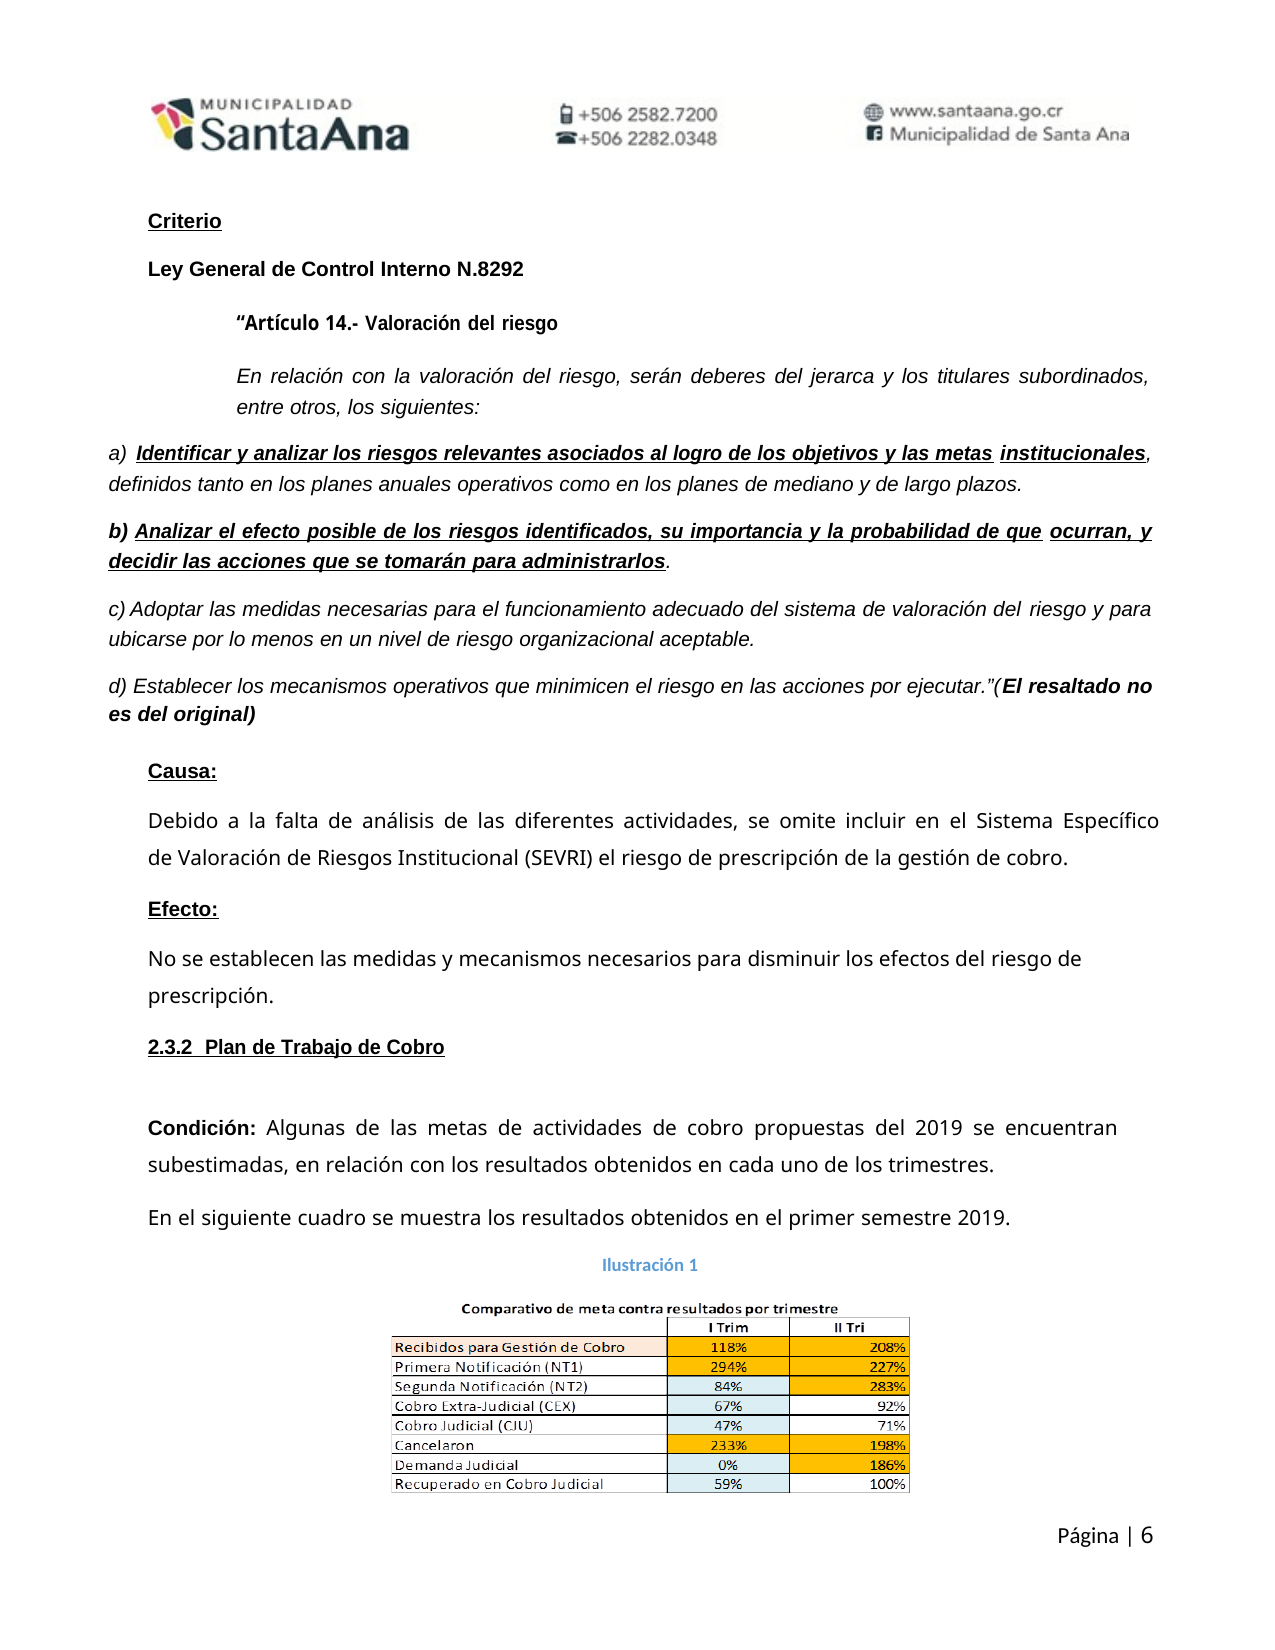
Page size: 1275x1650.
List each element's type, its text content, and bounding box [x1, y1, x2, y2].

subtitle Causa: [148, 759, 1185, 783]
list Establecer los mecanismos operativos que minimicen el riesgo en las acciones por ejecutar.”(El resaltado no es del original) [108, 674, 1152, 726]
list Plan de Trabajo de Cobro [148, 1035, 1185, 1059]
list Adoptar las medidas necesarias para el funcionamiento adecuado del sistema de valoración del riesgo y para ubicarse por lo menos en un nivel de riesgo organizacional aceptable. [108, 596, 1151, 651]
text Ilustración 1 [584, 1253, 716, 1276]
text No se establecen las medidas y mecanismos necesarios para disminuir los efectos del riesgo de prescripción. [148, 944, 1140, 1010]
list Analizar el efecto posible de los riesgos identificados, su importancia y la probabilidad de que ocurran, y decidir las acciones que se tomarán para administrarlos. [108, 519, 1152, 573]
text En el siguiente cuadro se muestra los resultados obtenidos en el primer semestre 2019. [148, 1203, 1185, 1232]
subtitle Efecto: [148, 897, 1185, 921]
subtitle Criterio [148, 209, 1185, 233]
text Condición: Algunas de las metas de actividades de cobro propuestas del 2019 se encuentran subestimadas, en relación con los resultados obtenidos en cada uno de los trimestres. [148, 1113, 1185, 1178]
list Identificar y analizar los riesgos relevantes asociados al logro de los objetivos y las metas institucionales, definidos tanto en los planes anuales operativos como en los planes de mediano y de largo plazos. [108, 441, 1152, 495]
text Ley General de Control Interno N.8292 “Artículo 14.- Valoración del riesgo [148, 257, 561, 337]
text En relación con la valoración del riesgo, serán deberes del jerarca y los titulares subordinados, entre otros, los siguientes: [236, 364, 1185, 418]
text Debido a la falta de análisis de las diferentes actividades, se omite incluir en el Sistema Específico de Valoración de Riesgos Institucional (SEVRI) el riesgo de prescripción de la gestión de cobro. [148, 807, 1185, 872]
